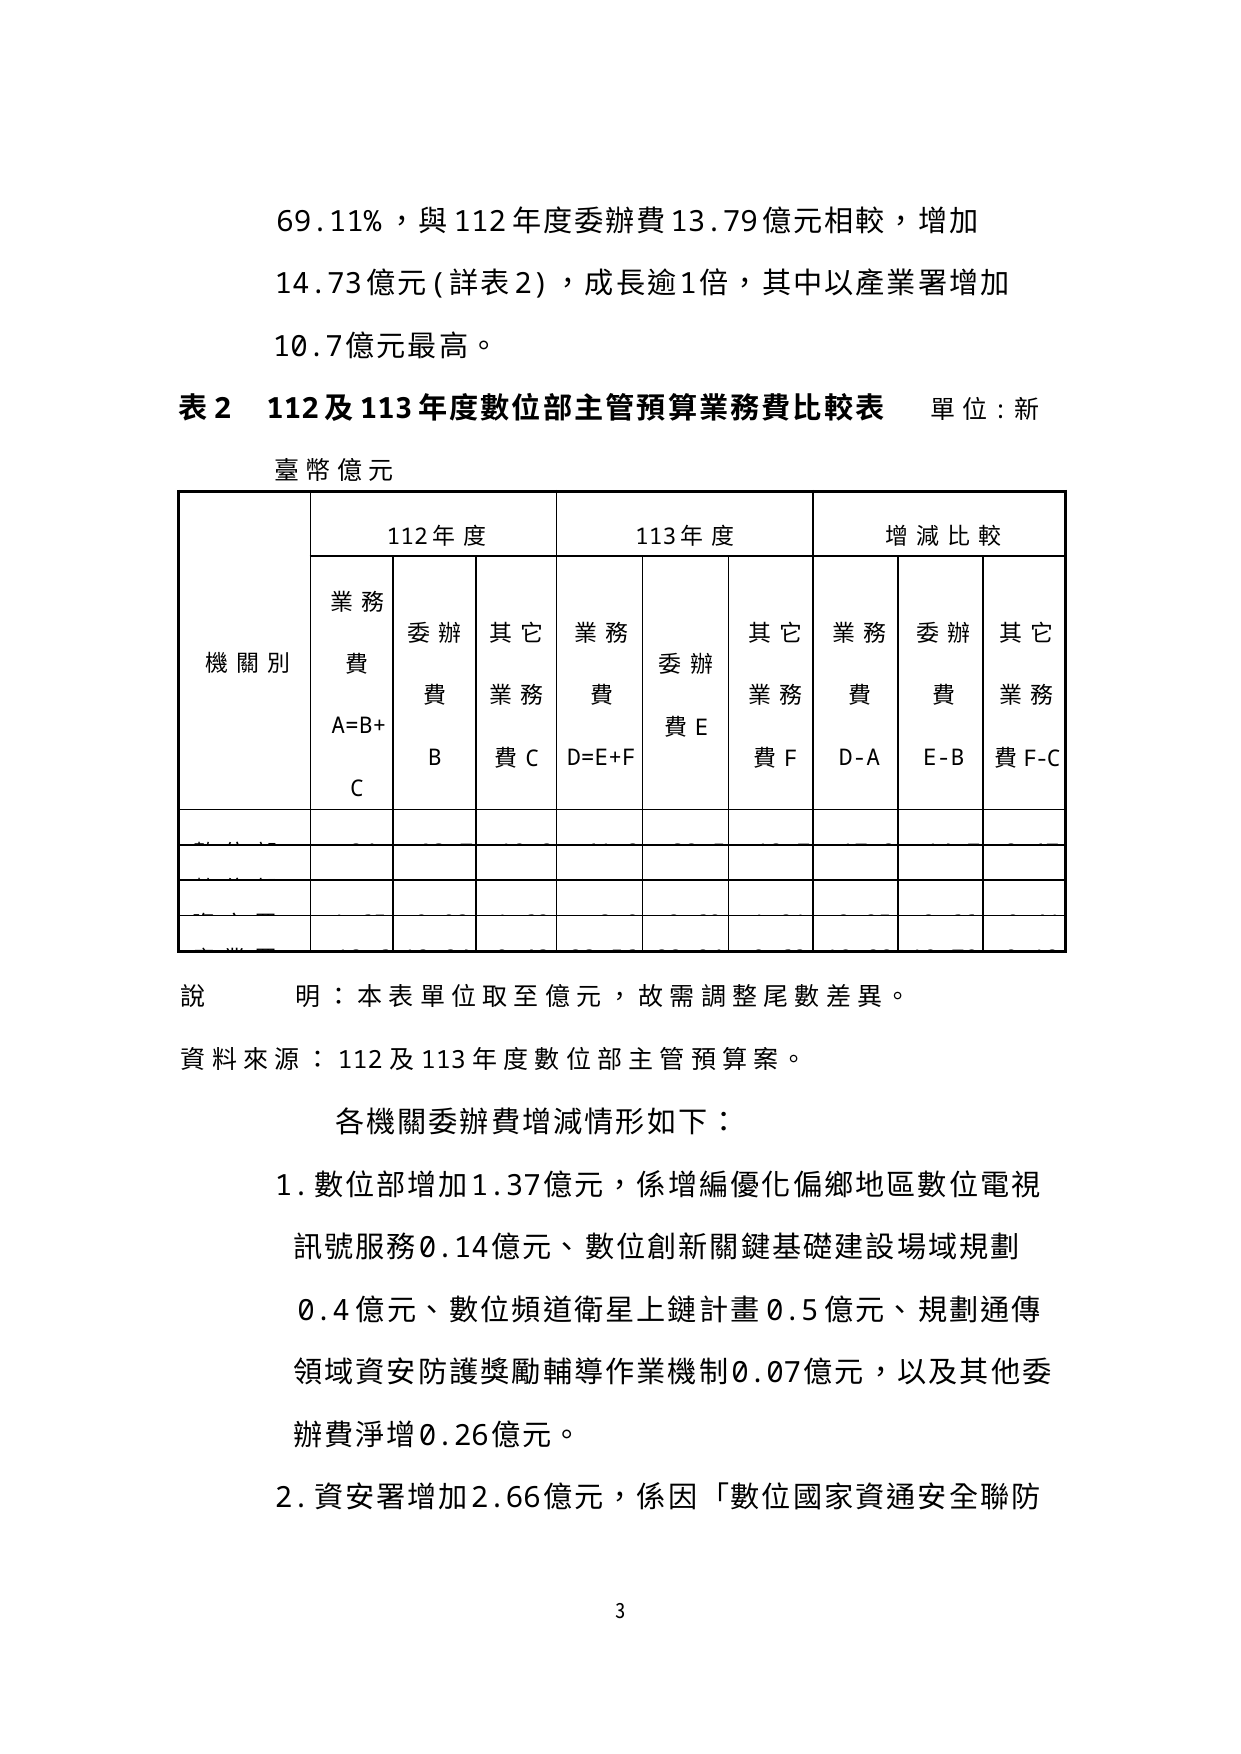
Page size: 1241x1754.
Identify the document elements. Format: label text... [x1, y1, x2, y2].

table_cell 10.28 [477, 810, 556, 844]
table_header 112年度 [311, 493, 556, 555]
table_cell 28.52 [643, 810, 728, 844]
table_cell 2.89 [643, 846, 728, 879]
table_cell 1.52 [394, 846, 475, 879]
table_cell 1.37 [899, 846, 982, 879]
table_cell 22.94 [643, 916, 728, 950]
table_cell 委辦費 B [394, 557, 475, 808]
table_cell 9.75 [311, 846, 392, 879]
table_cell 其它業務費F [729, 557, 812, 808]
table_cell 數位部 [180, 846, 310, 879]
text 說 明：本表單位取至億元，故需調整尾數差異。 [177, 953, 1063, 1016]
table_cell 1.21 [729, 881, 812, 915]
table_cell 23.56 [557, 916, 642, 950]
table_cell 0.19 [984, 916, 1064, 950]
text 1.數位部增加1.37億元，係增編優化偏鄉地區數位電視訊號服務0.14億元、數位創新關鍵基礎建設場域規劃0.4億元、數位頻道衛星上鏈計畫0.5億元、規劃通傳領域資安防護獎勵輔導作業機制0.07億元，以及其他委辦費淨增0.26億元。 [266, 1141, 1063, 1453]
table_cell 2.69 [643, 881, 728, 915]
table_cell 13.79 [394, 810, 475, 844]
table_header 增減比較 [814, 493, 1064, 555]
table_cell 業務費 A=B+C [311, 557, 392, 808]
table_cell 0.03 [394, 881, 475, 915]
table_cell 1.62 [477, 881, 556, 915]
table_cell 業務費 D=E+F [557, 557, 642, 808]
table_cell 委辦費 E-B [899, 557, 982, 808]
table_header 113年度 [557, 493, 812, 555]
table_cell 14.73 [899, 810, 982, 844]
table_cell 2.69 [984, 846, 1064, 879]
text 各機關委辦費增減情形如下： [266, 1078, 1063, 1141]
table_cell 產業署 [180, 916, 310, 950]
table_cell 12.67 [311, 916, 392, 950]
table_cell 數位部主管 [180, 810, 310, 844]
table_cell 0.62 [729, 916, 812, 950]
table_cell 8.23 [477, 846, 556, 879]
table_cell 2.66 [899, 881, 982, 915]
text 2.資安署增加2.66億元，係因「數位國家資通安全聯防 [266, 1453, 1063, 1516]
table_cell 12.24 [394, 916, 475, 950]
table_cell 10.92 [729, 846, 812, 879]
table_cell 資安署 [180, 881, 310, 915]
table_cell 10.70 [899, 916, 982, 950]
table_cell 2.47 [984, 810, 1064, 844]
table_cell 3.9 [557, 881, 642, 915]
table_cell 1.65 [311, 881, 392, 915]
table_cell 0.43 [477, 916, 556, 950]
table_cell 業務費 D-A [814, 557, 897, 808]
text 表2 112及113年度數位部主管預算業務費比較表 單位:新臺幣億元 [177, 365, 1063, 490]
table_cell 24.07 [311, 810, 392, 844]
table_cell 其它業務費F-C [984, 557, 1064, 808]
table_cell 委辦費E [643, 557, 728, 808]
text 69.11%，與112年度委辦費13.79億元相較，增加14.73億元(詳表2)，成長逾1倍，其中以產業署增加10.7億元最高。 [266, 177, 1063, 365]
table_cell -0.41 [984, 881, 1064, 915]
text 資料來源：112及113年度數位部主管預算案。 [177, 1016, 1063, 1078]
table_cell 其它業務費C [477, 557, 556, 808]
table_cell 2.25 [814, 881, 897, 915]
table_cell 10.89 [814, 916, 897, 950]
table_cell 12.75 [729, 810, 812, 844]
table_cell 4.06 [814, 846, 897, 879]
table_header 機關別 [180, 493, 310, 808]
table_cell 13.81 [557, 846, 642, 879]
table_cell 41.27 [557, 810, 642, 844]
table_cell 17.20 [814, 810, 897, 844]
